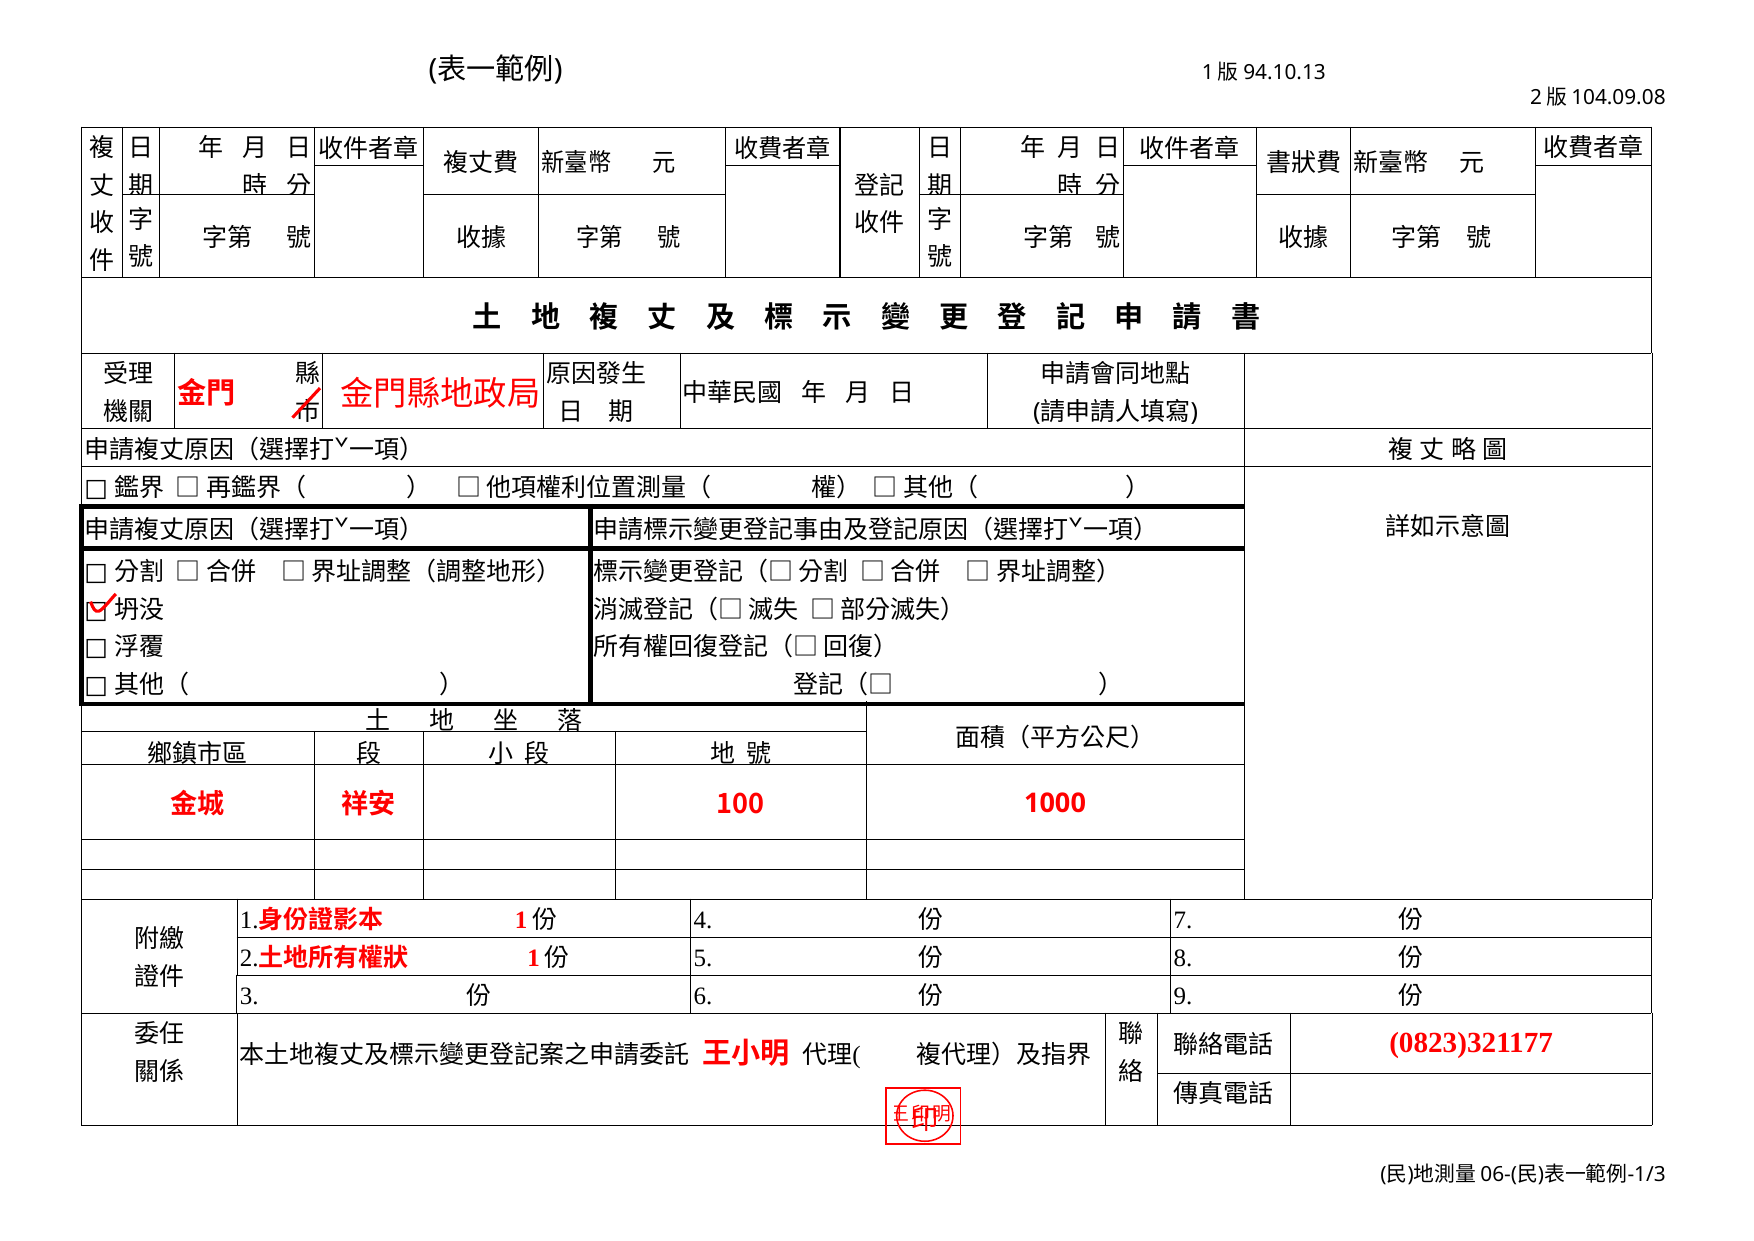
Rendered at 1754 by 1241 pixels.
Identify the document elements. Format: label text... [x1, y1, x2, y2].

table_cell 字號 [920, 195, 960, 277]
table_cell 縣市 [286, 354, 322, 428]
table_cell [424, 870, 615, 898]
table_header 收費者章 [1536, 128, 1651, 165]
table_cell 3. 份 [237, 976, 690, 1013]
table_cell 字號 [123, 195, 159, 277]
table_header 日期 [920, 128, 960, 194]
table_cell 收據 [1257, 195, 1350, 277]
table_cell 傳真電話 [1158, 1074, 1290, 1125]
table_cell □ 坍没 [84, 588, 588, 626]
table_header 複丈收件 [82, 128, 122, 277]
table_cell 7. 份 [1171, 900, 1651, 937]
table_cell [315, 840, 423, 869]
table_cell 金門 [175, 354, 286, 428]
table_cell 地 號 [616, 732, 866, 764]
table_cell 鄉鎮市區 [82, 732, 314, 764]
table_cell 2.土地所有權狀 1份 [238, 938, 690, 974]
table_cell 面積（平方公尺） [867, 706, 1244, 764]
table_cell 9. 份 [1171, 976, 1651, 1013]
table_cell 小 段 [424, 732, 615, 764]
table_header 日期 [123, 128, 159, 194]
table_cell [867, 870, 1244, 898]
table_header 年 月 日 時 分 [961, 128, 1123, 194]
table_cell 本土地複丈及標示變更登記案之申請委託 王小明 代理( 複代理）及指界認章。委託人確為登記標的物之權利人或權利關係人，並經核對身分無誤，如有虛偽不實，本代理人(複代理人)願負法律責任。 [238, 1014, 1105, 1125]
table_cell [1245, 353, 1652, 428]
table_cell [424, 765, 615, 839]
table_cell 土 地 坐 落 [82, 706, 866, 731]
table_cell 字第 號 [539, 195, 725, 277]
table_cell [82, 870, 314, 898]
table_cell 申請複丈原因（選擇打ˇ一項） [82, 429, 1244, 466]
table_header 收費者章 [726, 128, 839, 165]
table_header 收件者章 [1124, 128, 1256, 165]
table_cell 附繳 證件 [82, 900, 237, 1013]
table_cell 標示變更登記（□ 分割 □ 合併 □ 界址調整） [593, 551, 1244, 588]
table_cell 登記（□ ） [593, 664, 1244, 701]
table_cell 原因發生 日 期 [544, 354, 680, 428]
table_cell [867, 840, 1244, 869]
table_cell 申請複丈原因（選擇打ˇ一項） [84, 509, 588, 546]
table_cell 段 [315, 732, 423, 764]
table_cell 8. 份 [1171, 938, 1651, 974]
table_cell 100 [616, 765, 866, 839]
table_cell [726, 166, 839, 277]
table_cell 4. 份 [691, 900, 1170, 937]
table_cell (0823)321177 [1291, 1013, 1652, 1073]
table_cell 字第 號 [961, 195, 1123, 277]
table_cell □ 鑑界 □ 再鑑界（ ） □ 他項權利位置測量（ 權） □ 其他（ ） [82, 467, 1244, 504]
table_cell □ 浮覆 [84, 626, 588, 664]
table_cell [315, 166, 423, 277]
table_header 年 月 日 時 分 [160, 128, 314, 194]
table_cell 委任 關係 [82, 1014, 237, 1125]
table_cell 祥安 [315, 765, 423, 839]
table_cell [82, 840, 314, 869]
table_cell 收據 [424, 195, 538, 277]
table_cell 字第 號 [160, 195, 314, 277]
table_cell [1291, 1073, 1652, 1125]
table_cell 中華民國 年 月 日 [681, 354, 987, 428]
table_cell 本土地複丈及標示變更登記案之申請委託 王小明 代理( 複代理）及指界認章。委託人確為登記標的物之權利人或權利關係人，並經核對身分無誤，如有虛偽不實，本代理人(複代理人)願負法律責任。 [887, 1089, 960, 1143]
table_cell [424, 840, 615, 869]
table_cell 字第 號 [1351, 195, 1535, 277]
table_cell [616, 840, 866, 869]
table_cell 詳如示意圖 [1245, 466, 1652, 898]
table_cell 受理 機關 [82, 354, 174, 428]
table_cell 聯絡 [1106, 1014, 1157, 1125]
table_header 書狀費 [1257, 128, 1350, 194]
table_cell 金城 [82, 765, 314, 839]
table_cell 申請會同地點 (請申請人填寫) [988, 354, 1244, 428]
table_cell [616, 870, 866, 898]
table_cell 5. 份 [691, 938, 1170, 974]
table_header 登記收件 [841, 128, 919, 277]
table_header 新臺幣 元 [539, 128, 725, 194]
table_cell 所有權回復登記（□ 回復） [593, 626, 1244, 664]
table_cell 1.身份證影本 1份 [238, 900, 690, 937]
table_header 收件者章 [315, 128, 423, 165]
table_cell 土 地 複 丈 及 標 示 變 更 登 記 申 請 書 [82, 278, 1651, 353]
table_header 複丈費 [424, 128, 538, 194]
table_cell □ 其他（ ） [84, 664, 588, 701]
table_cell 金門縣地政局 [323, 354, 543, 428]
table_cell 1000 [867, 765, 1244, 839]
table_cell 消滅登記（□ 滅失 □ 部分滅失） [593, 588, 1244, 626]
table_cell 6. 份 [691, 976, 1170, 1013]
table_cell [1124, 166, 1256, 277]
table_cell 複 丈 略 圖 [1245, 428, 1652, 466]
table_cell [1536, 166, 1651, 277]
table_cell 聯絡電話 [1158, 1014, 1290, 1073]
table_cell [315, 870, 423, 898]
table_cell □ 分割 □ 合併 □ 界址調整（調整地形） [84, 551, 588, 588]
table_cell 申請標示變更登記事由及登記原因（選擇打ˇ一項） [593, 509, 1244, 546]
table_header 新臺幣 元 [1351, 128, 1535, 194]
